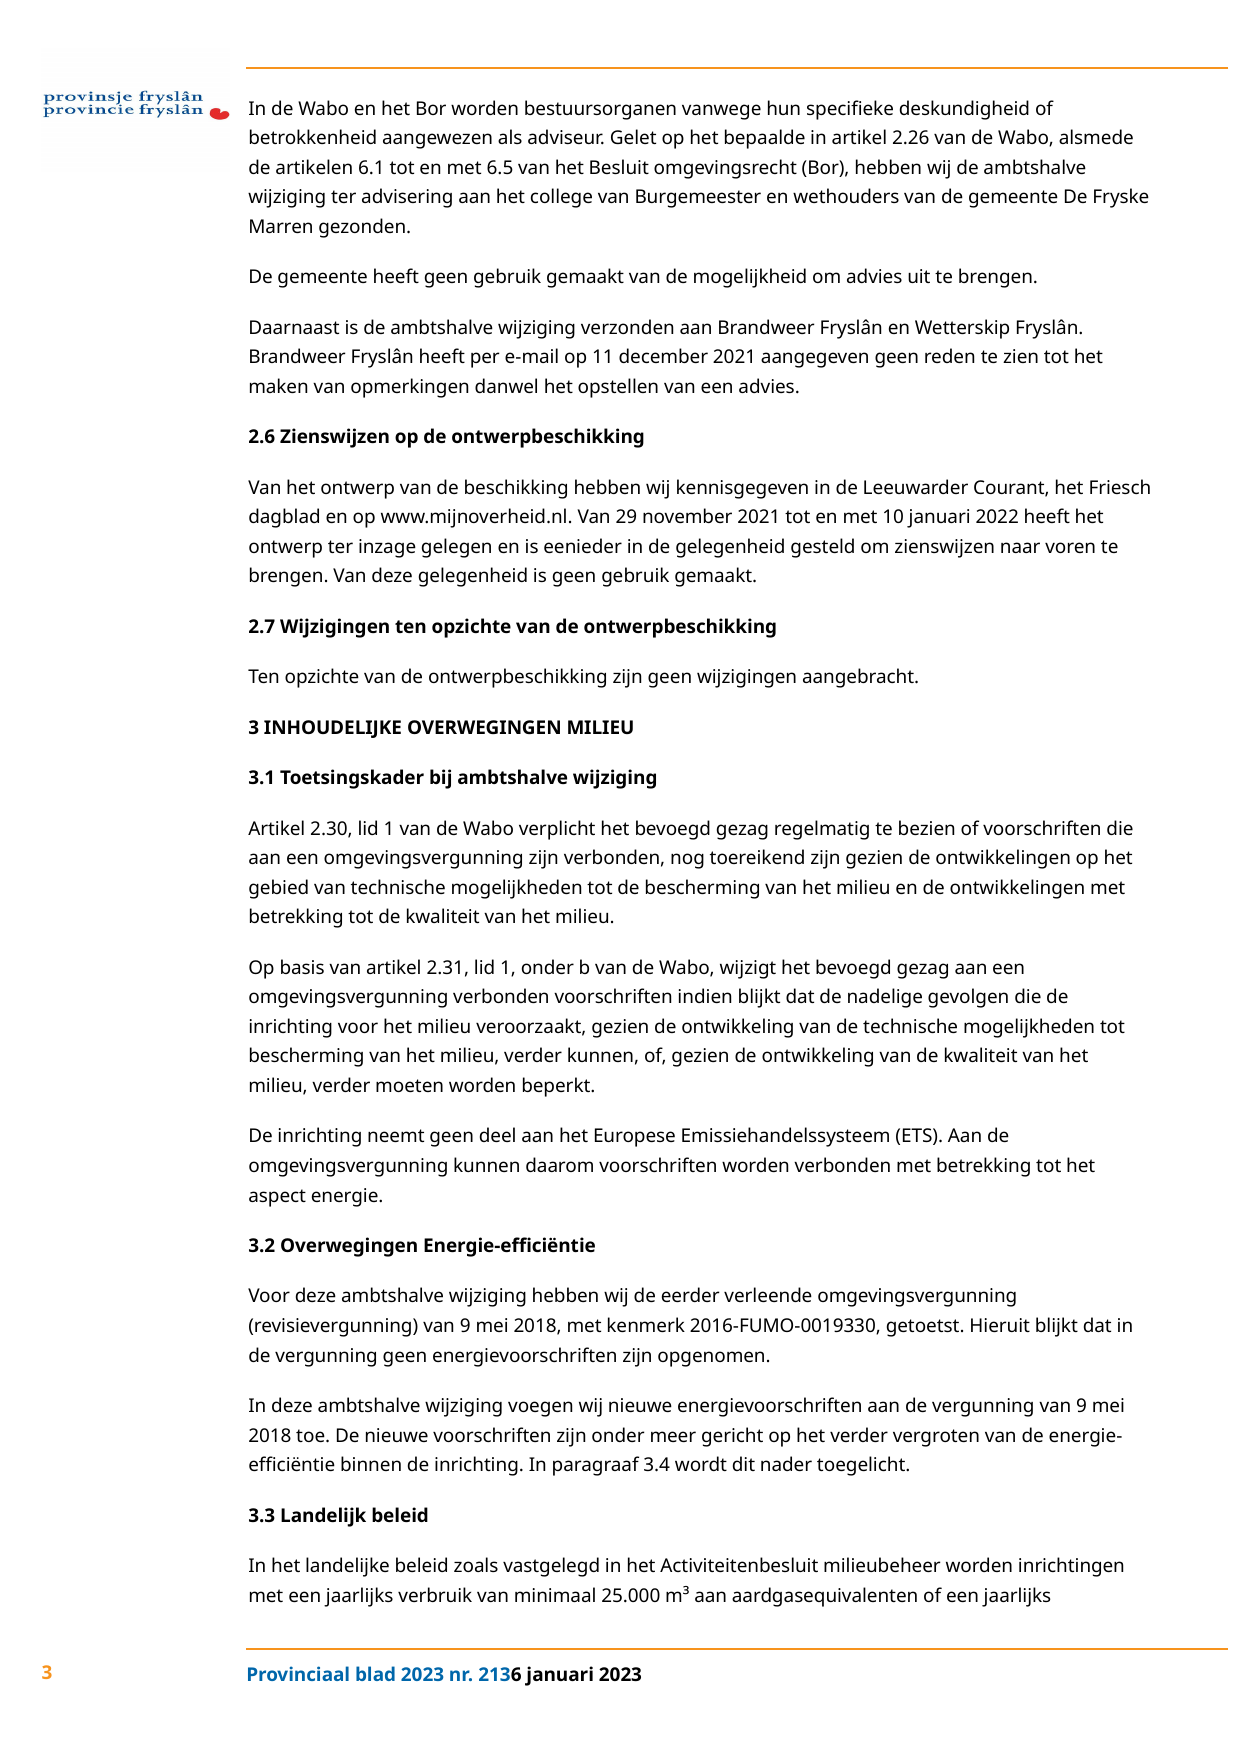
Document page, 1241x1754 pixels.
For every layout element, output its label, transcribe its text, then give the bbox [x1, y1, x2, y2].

text De inrichting neemt geen deel aan het Europese Emissiehandelssysteem (ETS). Aan de omgevingsvergunning kunnen daarom voorschriften worden verbonden met betrekking tot het aspect energie. [248, 1123, 1152, 1208]
text In de Wabo en het Bor worden bestuursorganen vanwege hun specifieke deskundigheid of betrokkenheid aangewezen als adviseur. Gelet op het bepaalde in artikel 2.26 van de Wabo, alsmede de artikelen 6.1 tot en met 6.5 van het Besluit omgevingsrecht (Bor), hebben wij de ambtshalve wijziging ter advisering aan het college van Burgemeester en wethouders van de gemeente De Fryske Marren gezonden. [248, 95, 1152, 239]
picture [41, 47, 231, 172]
text Ten opzichte van de ontwerpbeschikking zijn geen wijzigingen aangebracht. [248, 663, 1152, 689]
text 2.6 Zienswijzen op de ontwerpbeschikking [248, 423, 1152, 449]
text In het landelijke beleid zoals vastgelegd in het Activiteitenbesluit milieubeheer worden inrichtingen met een jaarlijks verbruik van minimaal 25.000 m³ aan aardgasequivalenten of een jaarlijks [248, 1552, 1152, 1608]
text Voor deze ambtshalve wijziging hebben wij de eerder verleende omgevingsvergunning (revisievergunning) van 9 mei 2018, met kenmerk 2016-FUMO-0019330, getoetst. Hieruit blijkt dat in de vergunning geen energievoorschriften zijn opgenomen. [248, 1283, 1152, 1368]
text Op basis van artikel 2.31, lid 1, onder b van de Wabo, wijzigt het bevoegd gezag aan een omgevingsvergunning verbonden voorschriften indien blijkt dat de nadelige gevolgen die de inrichting voor het milieu veroorzaakt, gezien de ontwikkeling van de technische mogelijkheden tot bescherming van het milieu, verder kunnen, of, gezien de ontwikkeling van de kwaliteit van het milieu, verder moeten worden beperkt. [248, 954, 1152, 1098]
text 3.1 Toetsingskader bij ambtshalve wijziging [248, 764, 1152, 790]
text 3 INHOUDELIJKE OVERWEGINGEN MILIEU [248, 714, 1152, 740]
text 2.7 Wijzigingen ten opzichte van de ontwerpbeschikking [248, 613, 1152, 639]
text Artikel 2.30, lid 1 van de Wabo verplicht het bevoegd gezag regelmatig te bezien of voorschriften die aan een omgevingsvergunning zijn verbonden, nog toereikend zijn gezien de ontwikkelingen op het gebied van technische mogelijkheden tot de bescherming van het milieu en de ontwikkelingen met betrekking tot de kwaliteit van het milieu. [248, 815, 1152, 929]
text Daarnaast is de ambtshalve wijziging verzonden aan Brandweer Fryslân en Wetterskip Fryslân. Brandweer Fryslân heeft per e-mail op 11 december 2021 aangegeven geen reden te zien tot het maken van opmerkingen danwel het opstellen van een advies. [248, 314, 1152, 399]
text 3.3 Landelijk beleid [248, 1502, 1152, 1528]
text In deze ambtshalve wijziging voegen wij nieuwe energievoorschriften aan de vergunning van 9 mei 2018 toe. De nieuwe voorschriften zijn onder meer gericht op het verder vergroten van de energie-efficiëntie binnen de inrichting. In paragraaf 3.4 wordt dit nader toegelicht. [248, 1392, 1152, 1477]
text Van het ontwerp van de beschikking hebben wij kennisgegeven in de Leeuwarder Courant, het Friesch dagblad en op www.mijnoverheid.nl. Van 29 november 2021 tot en met 10 januari 2022 heeft het ontwerp ter inzage gelegen en is eenieder in de gelegenheid gesteld om zienswijzen naar voren te brengen. Van deze gelegenheid is geen gebruik gemaakt. [248, 474, 1152, 588]
text De gemeente heeft geen gebruik gemaakt van de mogelijkheid om advies uit te brengen. [248, 263, 1152, 289]
text 3.2 Overwegingen Energie-efficiëntie [248, 1232, 1152, 1258]
